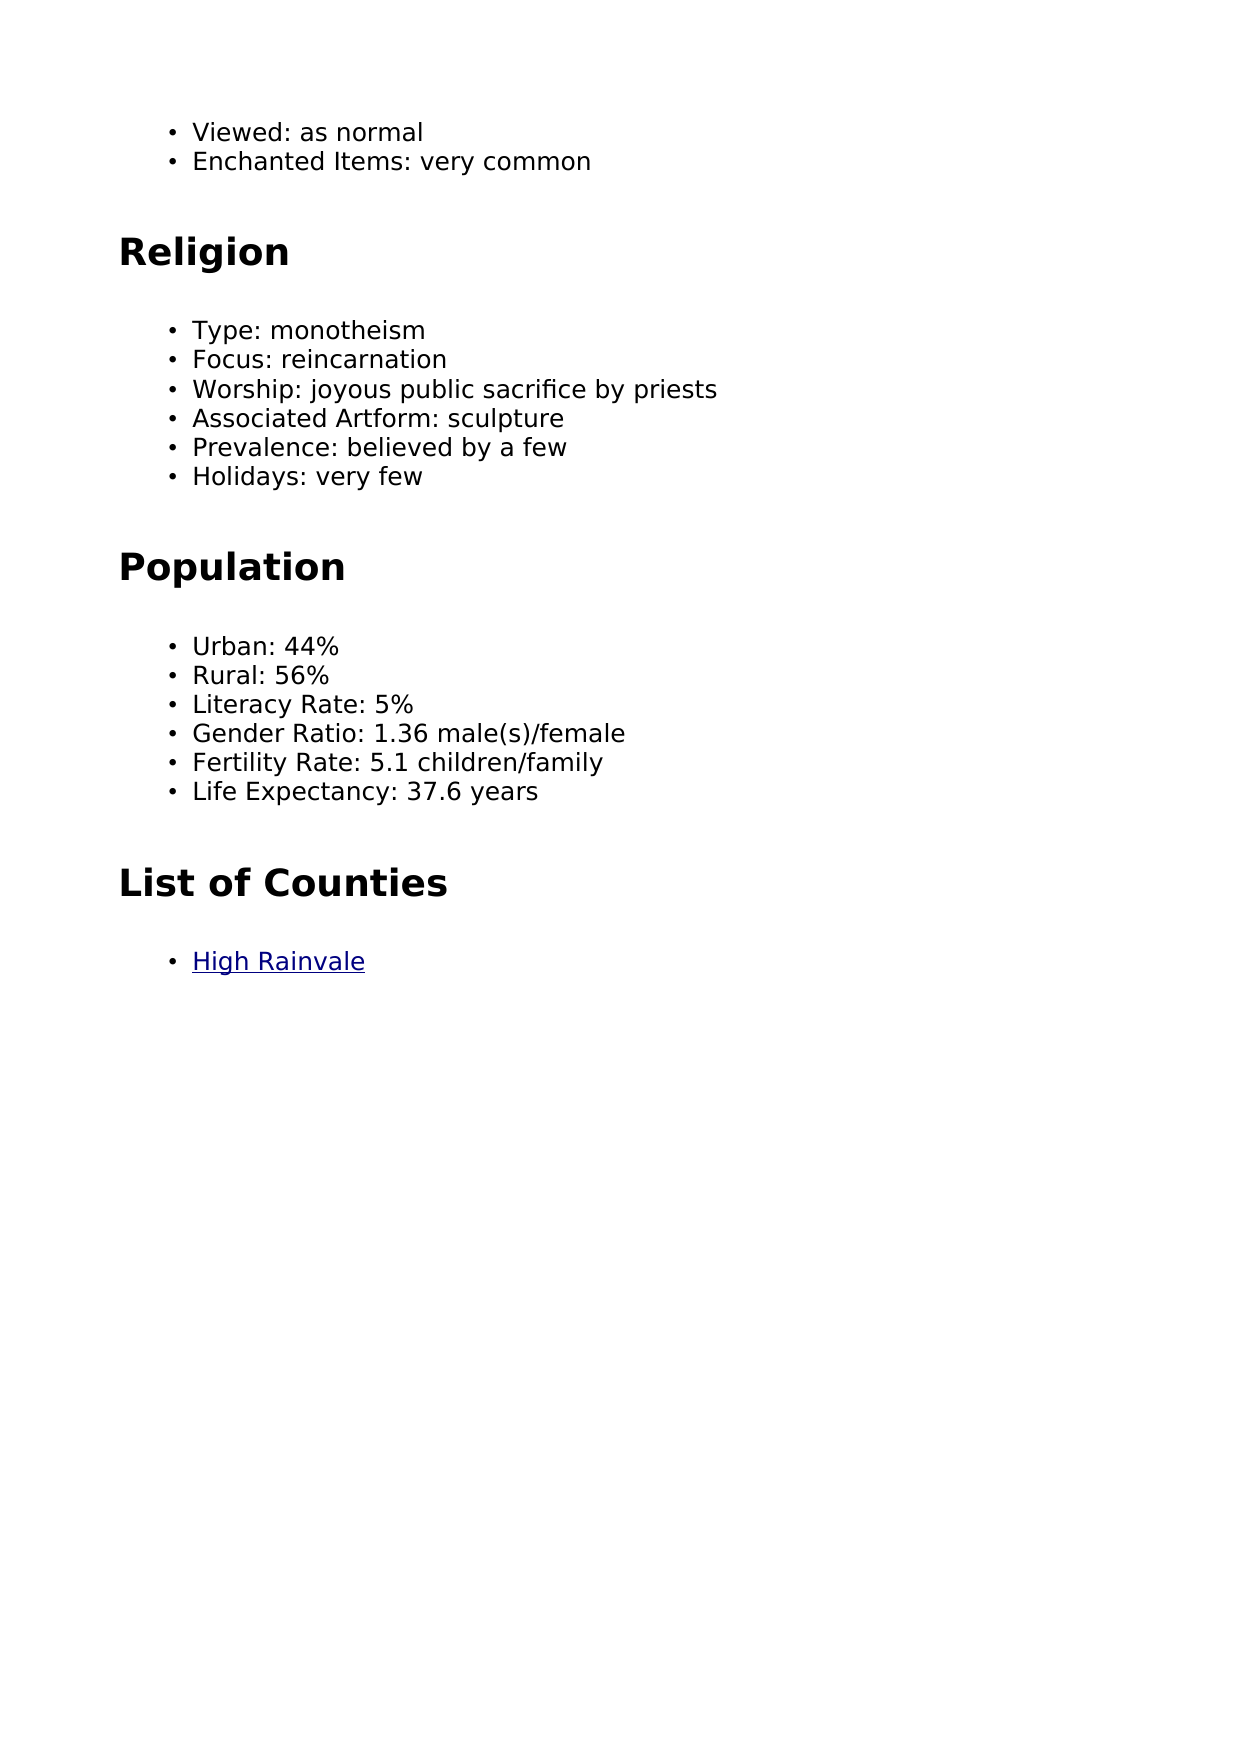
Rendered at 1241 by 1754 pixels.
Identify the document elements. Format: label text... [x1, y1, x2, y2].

list Fertility Rate: 5.1 children/family [177, 748, 1122, 777]
list Associated Artform: sculpture [177, 404, 1122, 433]
list High Rainvale [177, 947, 1122, 976]
list Life Expectancy: 37.6 years [177, 777, 1122, 807]
list Literacy Rate: 5% [177, 690, 1122, 719]
list Worship: joyous public sacrifice by priests [177, 375, 1122, 404]
list Enchanted Items: very common [177, 147, 1122, 176]
subtitle Population [118, 546, 1122, 590]
list Type: monotheism [177, 317, 1122, 346]
subtitle List of Counties [118, 861, 1122, 905]
list Viewed: as normal [177, 118, 1122, 147]
list Urban: 44% [177, 632, 1122, 661]
list Focus: reincarnation [177, 346, 1122, 375]
subtitle Religion [118, 231, 1122, 274]
list Gender Ratio: 1.36 male(s)/female [177, 719, 1122, 748]
list Prevalence: believed by a few [177, 433, 1122, 462]
list Holidays: very few [177, 462, 1122, 492]
list Rural: 56% [177, 661, 1122, 690]
